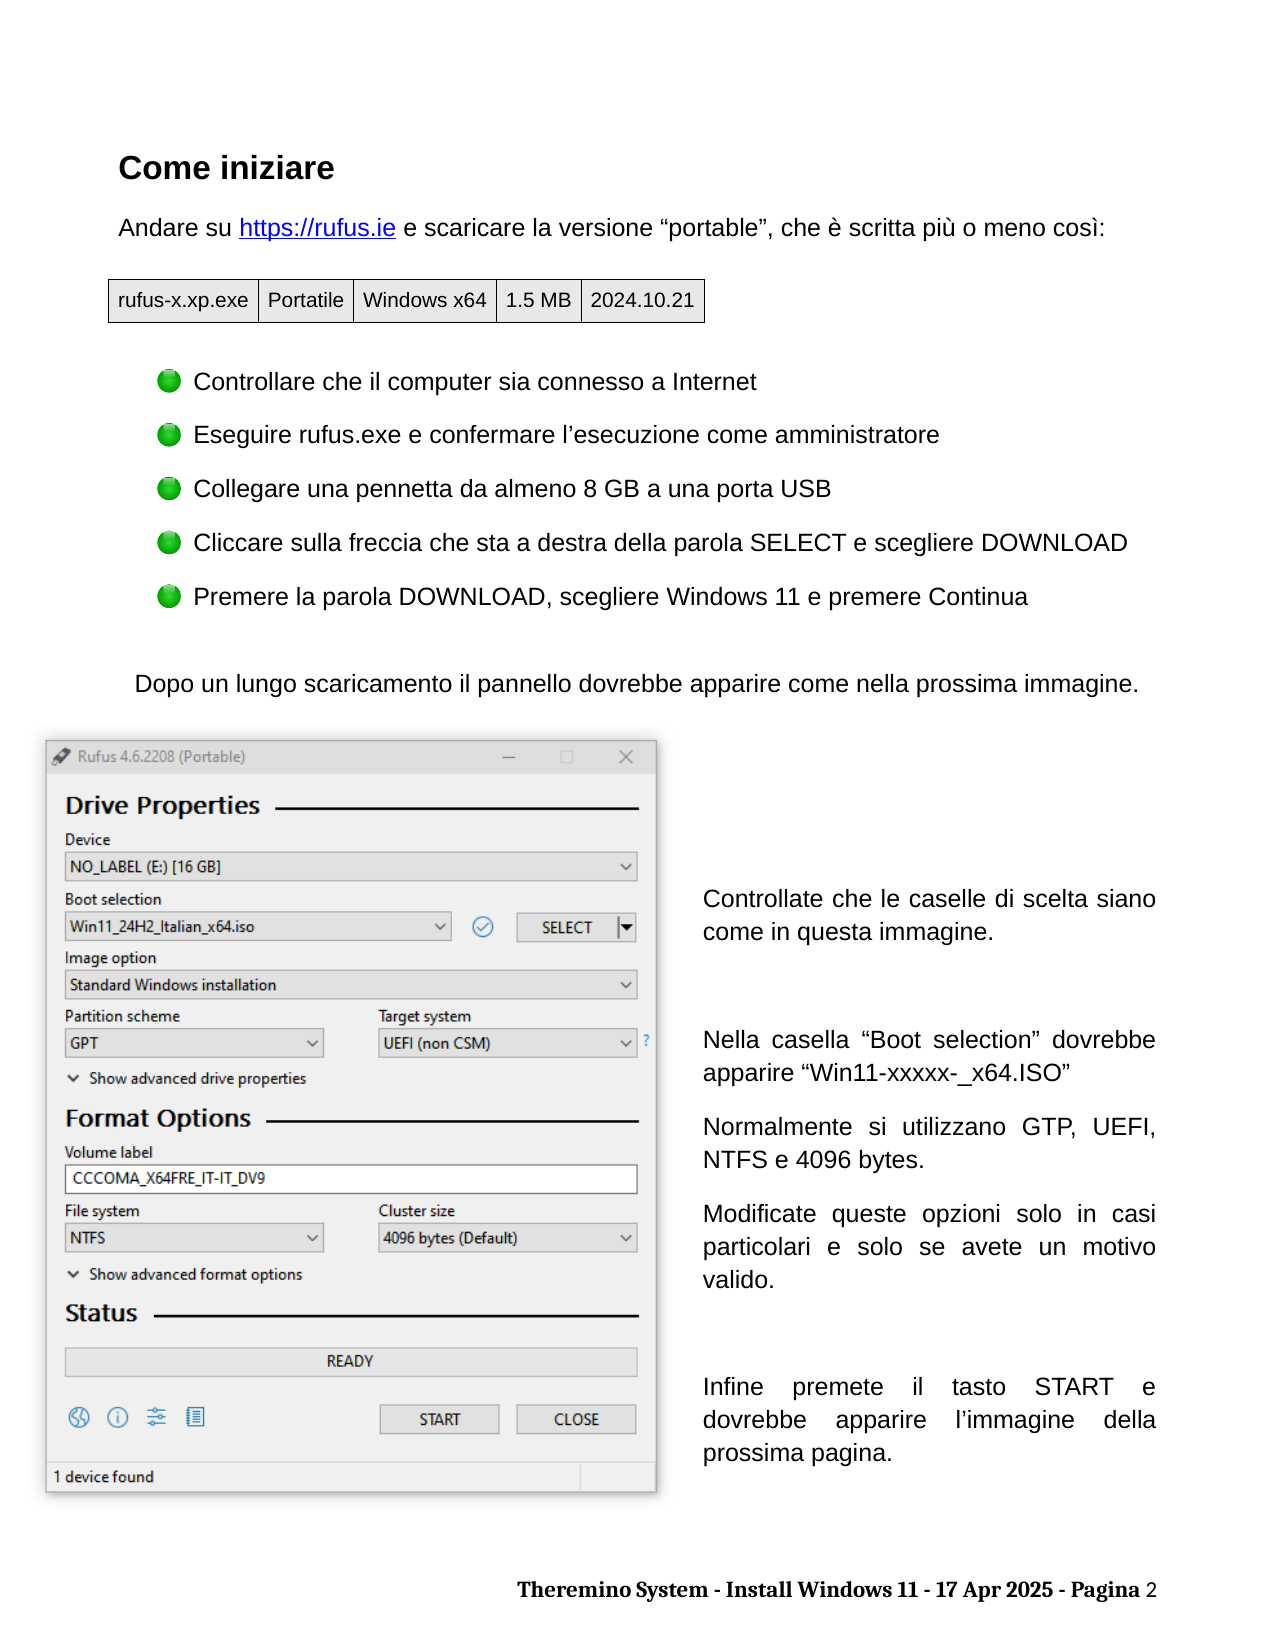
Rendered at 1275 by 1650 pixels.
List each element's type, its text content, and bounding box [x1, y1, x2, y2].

text Nella casella “Boot selection” dovrebbe apparire “Win11-xxxxx-_x64.ISO” [684, 1025, 1157, 1087]
list Premere la parola DOWNLOAD, scegliere Windows 11 e premere Continua [156, 582, 1157, 611]
table_header 2024.10.21 [582, 280, 704, 322]
text Controllate che le caselle di scelta siano come in questa immagine. [684, 884, 1157, 946]
text Andare su https://rufus.ie e scaricare la versione “portable”, che è scritta più o meno così: [118, 213, 1157, 241]
text Dopo un lungo scaricamento il pannello dovrebbe apparire come nella prossima immagine. [118, 636, 1157, 697]
list Controllare che il computer sia connesso a Internet [156, 366, 1157, 395]
text Modificate queste opzioni solo in casi particolari e solo se avete un motivo valido. [684, 1199, 1157, 1293]
table_header rufus-x.xp.exe [109, 280, 258, 322]
text Normalmente si utilizzano GTP, UEFI, NTFS e 4096 bytes. [684, 1112, 1157, 1173]
text Infine premete il tasto START e dovrebbe apparire l’immagine della prossima pagina. [684, 1372, 1157, 1467]
table_header Portatile [259, 280, 353, 322]
table_header Windows x64 [354, 280, 496, 322]
list Cliccare sulla freccia che sta a destra della parola SELECT e scegliere DOWNLOAD [156, 528, 1157, 557]
picture [25, 718, 683, 1520]
table_header 1.5 MB [497, 280, 581, 322]
list Eseguire rufus.exe e confermare l’esecuzione come amministratore [156, 420, 1157, 449]
list Collegare una pennetta da almeno 8 GB a una porta USB [156, 474, 1157, 503]
text Come iniziare [118, 148, 1157, 186]
